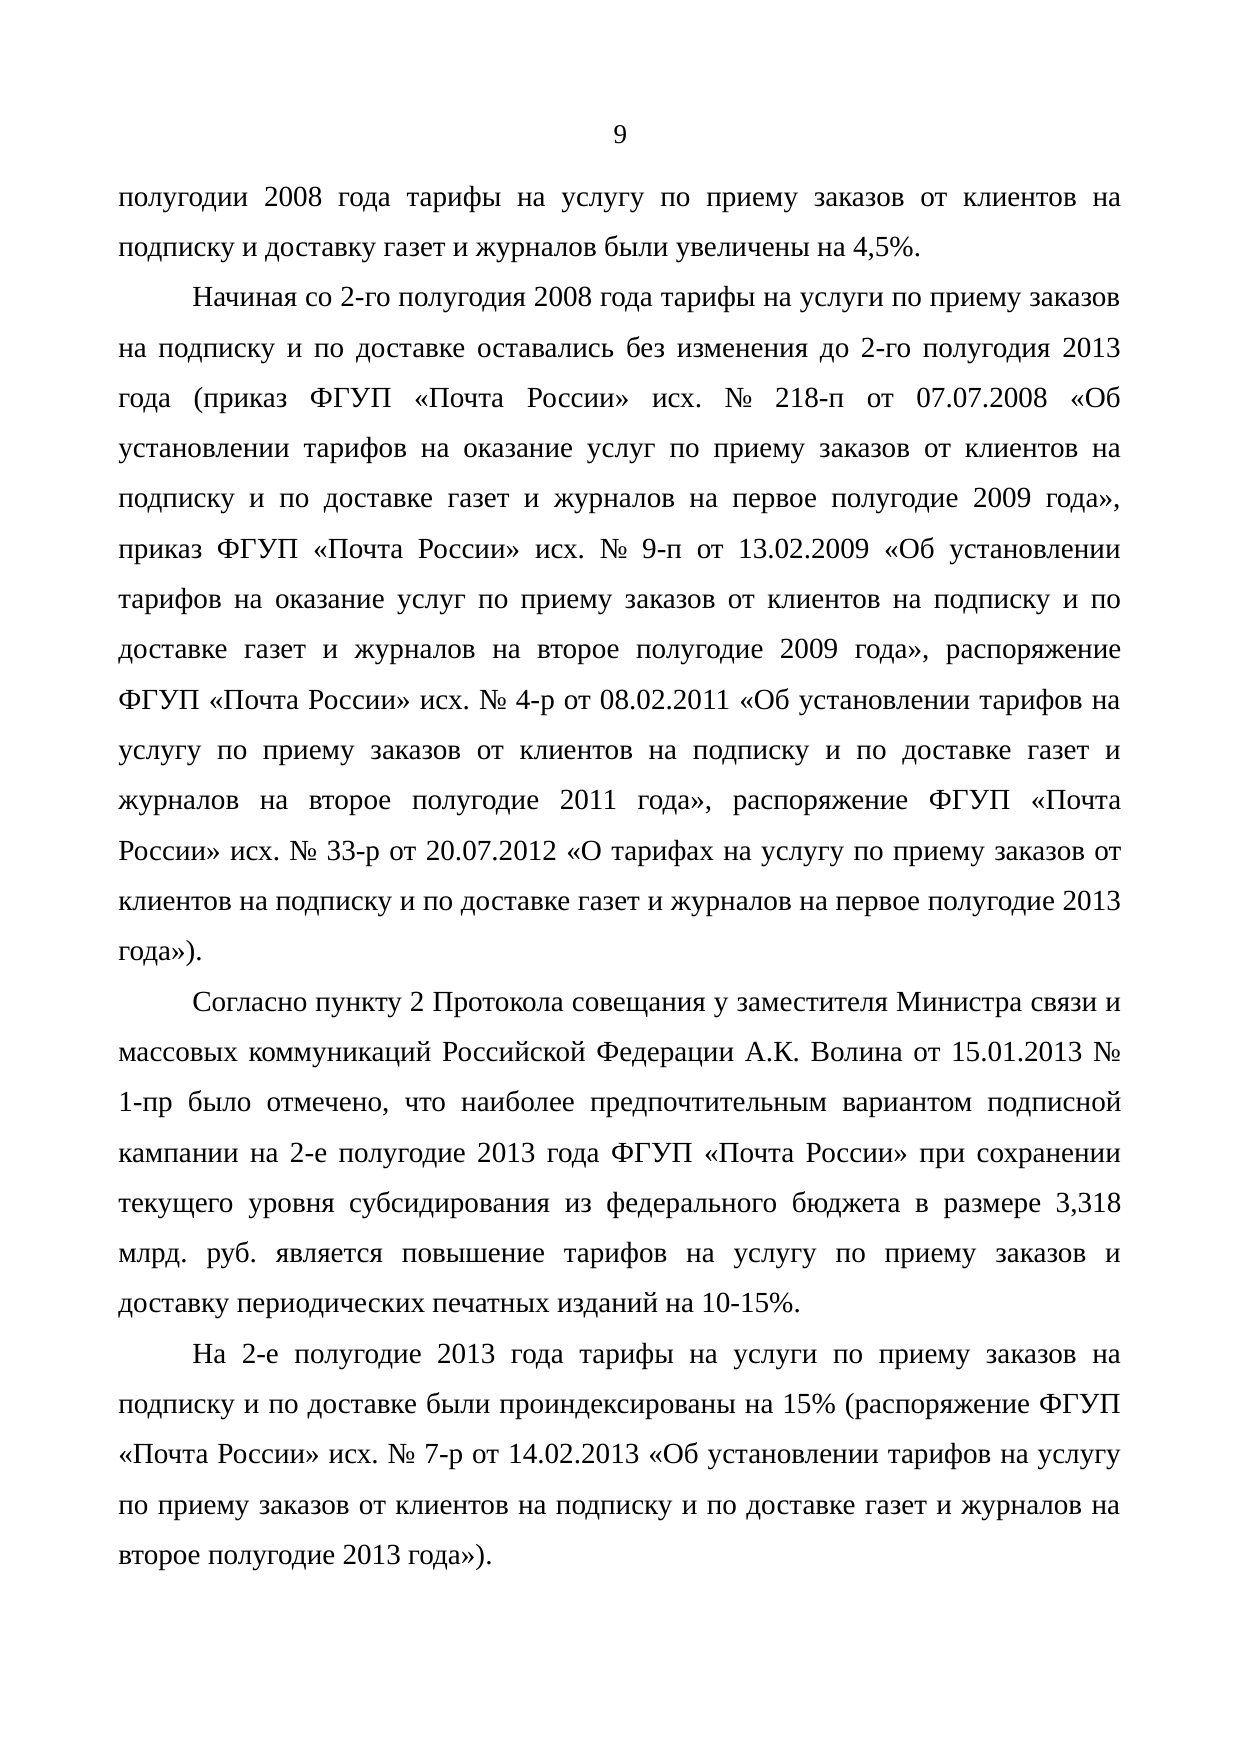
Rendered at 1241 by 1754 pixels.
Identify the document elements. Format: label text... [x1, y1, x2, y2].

text Начиная со 2-го полугодия 2008 года тарифы на услуги по приему заказов на подписку и по доставке оставались без изменения до 2-го полугодия 2013 года (приказ ФГУП «Почта России» исх. № 218-п от 07.07.2008 «Об установлении тарифов на оказание услуг по приему заказов от клиентов на подписку и по доставке газет и журналов на первое полугодие 2009 года», приказ ФГУП «Почта России» исх. № 9-п от 13.02.2009 «Об установлении тарифов на оказание услуг по приему заказов от клиентов на подписку и по доставке газет и журналов на второе полугодие 2009 года», распоряжение ФГУП «Почта России» исх. № 4-р от 08.02.2011 «Об установлении тарифов на услугу по приему заказов от клиентов на подписку и по доставке газет и журналов на второе полугодие 2011 года», распоряжение ФГУП «Почта России» исх. № 33-р от 20.07.2012 «О тарифах на услугу по приему заказов от клиентов на подписку и по доставке газет и журналов на первое полугодие 2013 года»). [118, 279, 1122, 967]
text На 2-е полугодие 2013 года тарифы на услуги по приему заказов на подписку и по доставке были проиндексированы на 15% (распоряжение ФГУП «Почта России» исх. № 7-р от 14.02.2013 «Об установлении тарифов на услугу по приему заказов от клиентов на подписку и по доставке газет и журналов на второе полугодие 2013 года»). [118, 1336, 1122, 1571]
text Согласно пункту 2 Протокола совещания у заместителя Министра связи и массовых коммуникаций Российской Федерации А.К. Волина от 15.01.2013 № 1-пр было отмечено, что наиболее предпочтительным вариантом подписной кампании на 2-е полугодие 2013 года ФГУП «Почта России» при сохранении текущего уровня субсидирования из федерального бюджета в размере 3,318 млрд. руб. является повышение тарифов на услугу по приему заказов и доставку периодических печатных изданий на 10-15%. [118, 984, 1122, 1319]
text полугодии 2008 года тарифы на услугу по приему заказов от клиентов на подписку и доставку газет и журналов были увеличены на 4,5%. [118, 179, 1122, 263]
